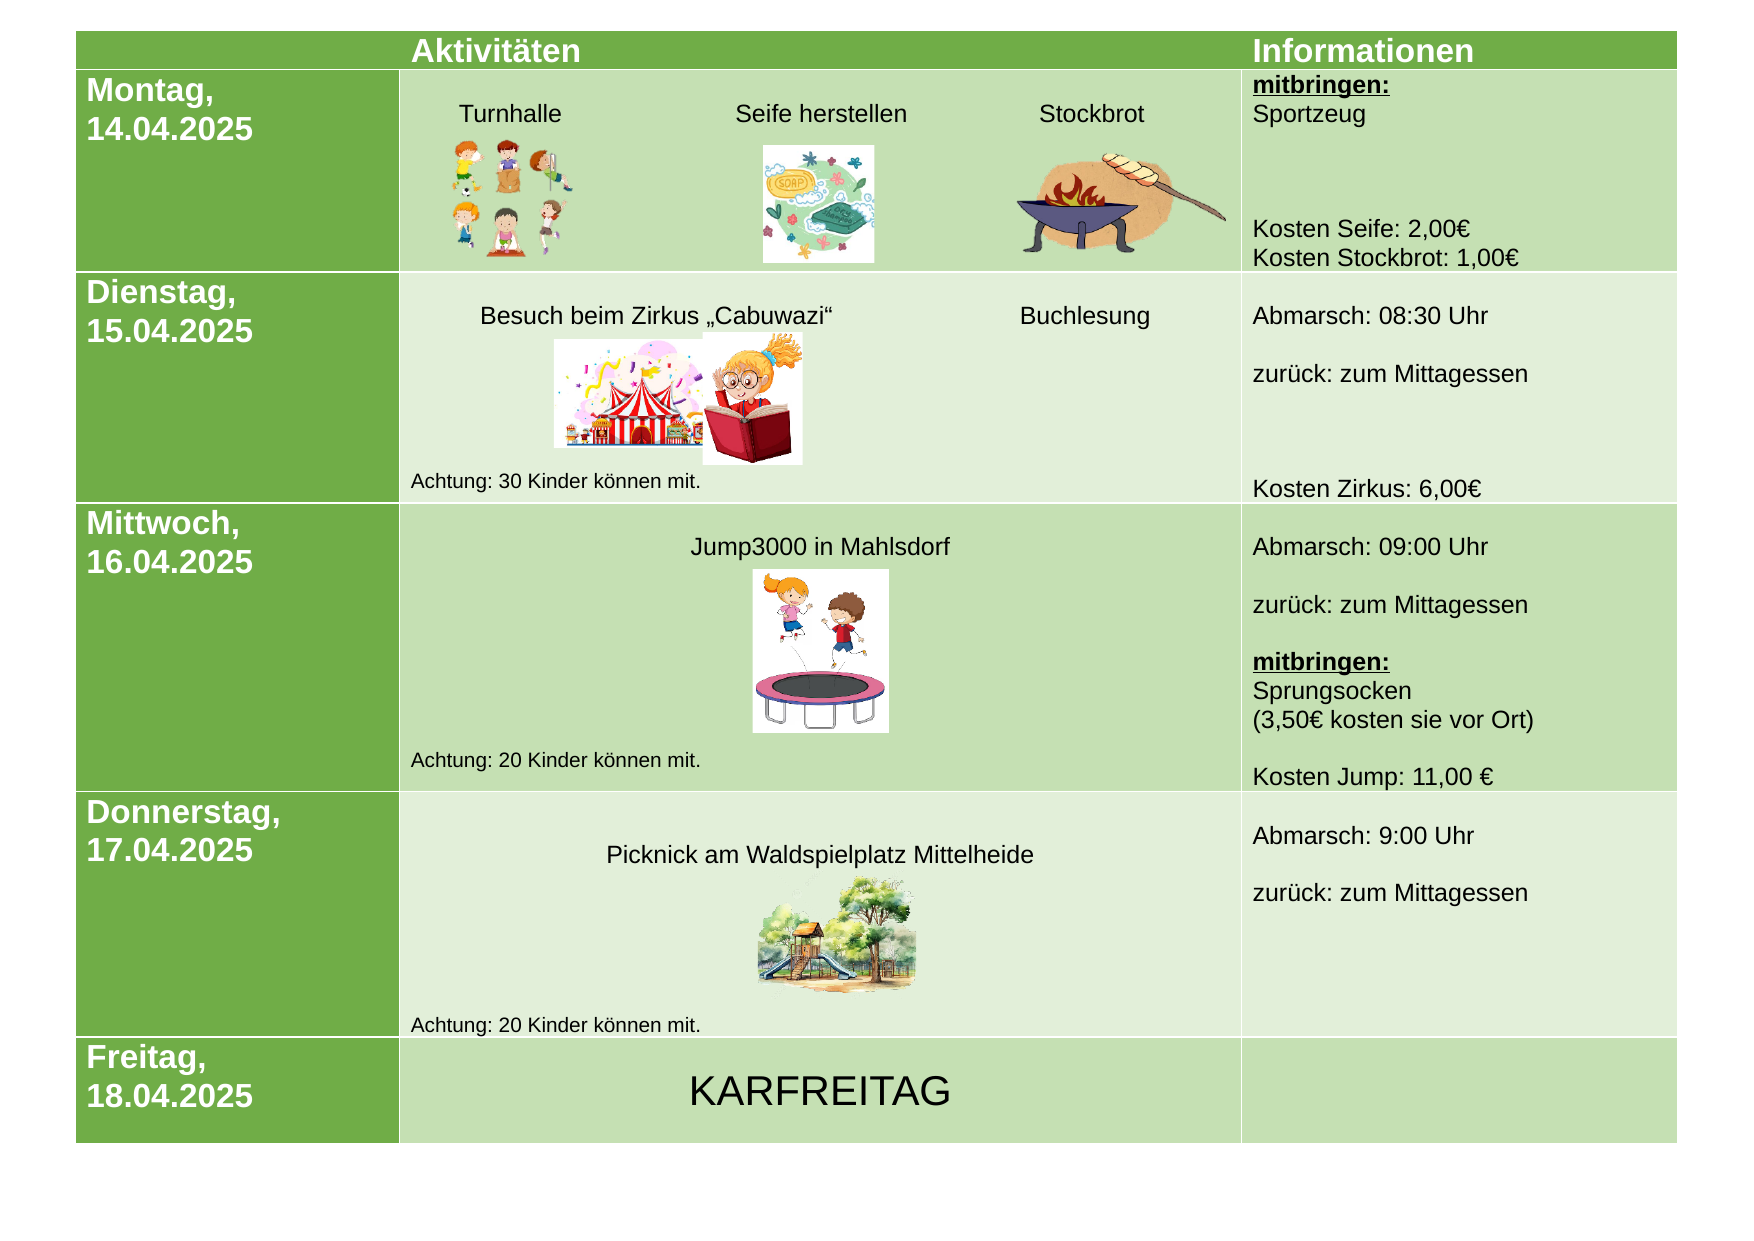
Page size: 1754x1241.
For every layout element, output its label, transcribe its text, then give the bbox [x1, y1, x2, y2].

table_cell Mittwoch, 16.04.2025 [76, 504, 399, 791]
table_cell Freitag, 18.04.2025 [76, 1038, 399, 1143]
table_cell Jump3000 in Mahlsdorf Achtung: 20 Kinder können mit. [400, 504, 1241, 791]
table_cell Turnhalle Seife herstellen Stockbrot [400, 70, 1241, 271]
table_header Informationen [1241, 31, 1677, 69]
table_cell Montag, 14.04.2025 [76, 70, 399, 271]
table_cell Abmarsch: 9:00 Uhr zurück: zum Mittagessen [1242, 792, 1677, 1036]
table_cell Besuch beim Zirkus „Cabuwazi“ Buchlesung Achtung: 30 Kinder können mit. [400, 273, 1241, 502]
table_cell mitbringen: Sportzeug Kosten Seife: 2,00€ Kosten Stockbrot: 1,00€ [1242, 70, 1677, 271]
table_header [76, 31, 399, 69]
table_cell KARFREITAG [400, 1038, 1241, 1143]
table_cell Picknick am Waldspielplatz Mittelheide Achtung: 20 Kinder können mit. [400, 792, 1241, 1036]
table_cell Abmarsch: 09:00 Uhr zurück: zum Mittagessen mitbringen: Sprungsocken (3,50€ kosten sie vor Ort) Kosten Jump: 11,00 € [1242, 504, 1677, 791]
table_cell Donnerstag, 17.04.2025 [76, 792, 399, 1036]
table_cell Abmarsch: 08:30 Uhr zurück: zum Mittagessen Kosten Zirkus: 6,00€ [1242, 273, 1677, 502]
table_header Aktivitäten [399, 31, 1241, 69]
table_cell [1242, 1038, 1677, 1143]
table_cell Dienstag, 15.04.2025 [76, 273, 399, 502]
